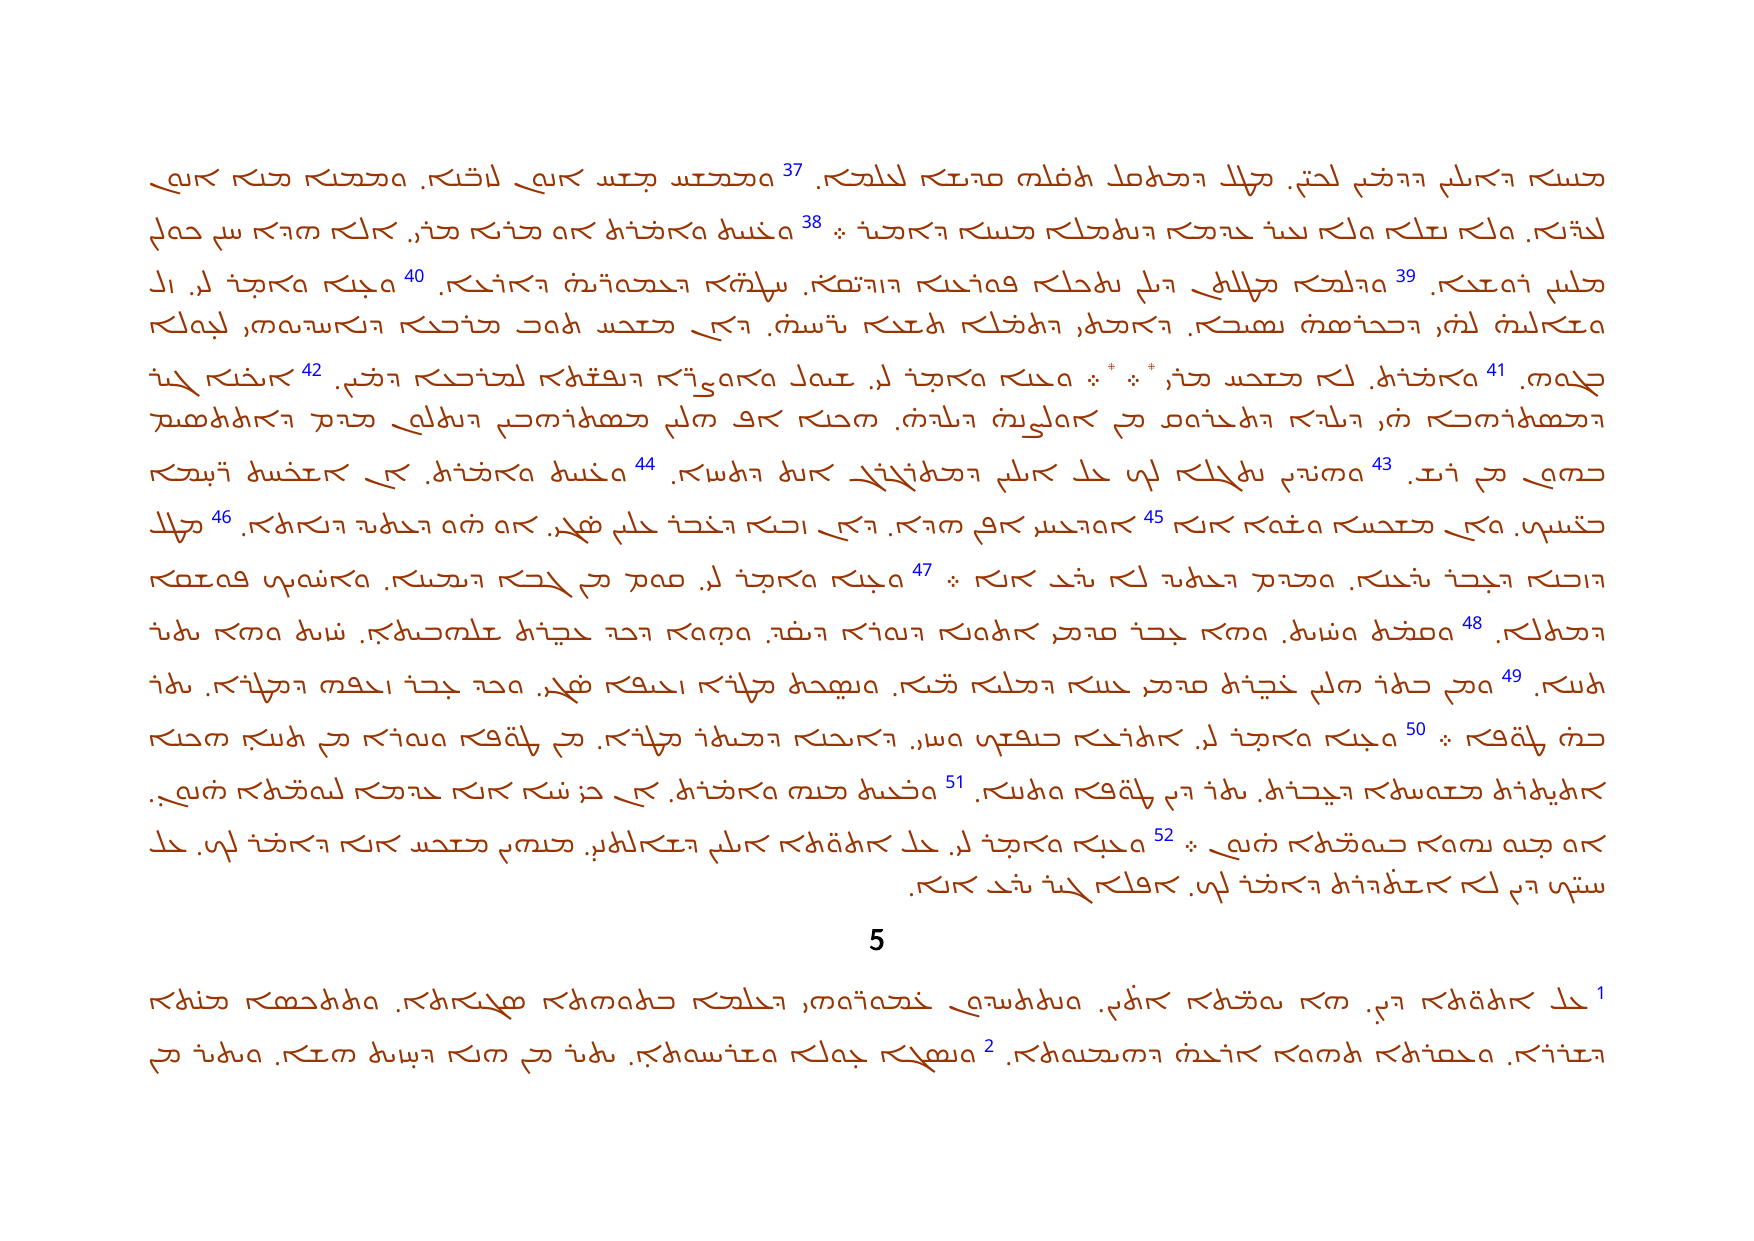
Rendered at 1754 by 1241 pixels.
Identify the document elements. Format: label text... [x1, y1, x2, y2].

text 1 ܥܠ ܐܬܘ̈ܬܐ ܕܝܢ̣܂ ܗܐ ܝܘܡ̈ܬܐ ܐܬ̇ܝܢ܂ ܘܢܬܬܚܕܘܢ ܥ̇ܡܘܖ̈ܘܗܝ ܕܥܠܡܐ ܒܬܘܗܬܐ ܣܓܝܐܬܐ܂ ܘܬܬܟܣܐ ܡܢ̇ܬܐ ܕܫܪܪܐ܂ ܘܥܩܪܬܐ ܬܗܘܐ ܐܪܥܗ̇ ܕܗܝܡܢܘܬܐ܂ 2 ܘܢܣܓܐ ܥ̣ܘܠܐ ܘܫܪܝܚܘܬܐ̣܂ ܝܬܝܪ ܡܢ ܗܢܐ ܕܚ̣ܙܝܬ ܗܫܐ܂ ܘܝܬܝܪ ܡܢ ܗ̇ܘ ܕܫܡ̣ܥܬ ܡܢ ܩܕܝܡ܂ 3 ܘܬܗܘܐ ܕܠܐ ܩܝ̇ܡܐ܂ ܘܕܠܐ ܡܬܕܝܫܐ ܐܪܥܐ ܗܕܐ ܕܚ̣ܙܝܬ ܕܡܡܠܟܐ ܗܫܐ܂ ܘܢܚܙܘܢܗ̇ ܠܐܪܥܐ ܗܕܐ ܟܕ ܚܪܒܐ܂ 4 ܐܢ ܕܝܢ ܢܬܠ ܠܟ ܡܪܝܡܐ ܚ̇ܙܝܐ̣܂ ܚ̇ܙܐ ܐܢܬ ܠܗ̇ܝ ܕܒܬܪ ܬܠܝܬܝܬܐ ܕܡܫܬܓܫܐ܂ ܘܢܬܚܙܐ ܡܢ ܫܠܝܐ ܫܡ̣ܫܐ ܒܠܠܝܐ܂ ܘܣܗܪܐ ܒܐܝܡܡܐ܂ 5 ܘܩܝܣܐ ܢ̇ܛܦ ܕܡܐ܂ ܘܟܐܦܐ ܬܬܠ ܩܠܗ̇܂ ܘܥܡ̈ܡܐ ܢܬܙܝܥܘܢ܂ ܘܐܐܖ̈ ܢܬܚܠܦܘܢ܂ 6 ܘܢܡܠܟ ܗܘ ܕܠܐ ܣܒ̇ܪܝܢ ܥܠܘܗܝ ܣܓܝܐ̈ܐ܂ ܘܦܪܚܬܐ ܬܫܢܐ܂ 7 ܘܝܡܐ ܕܣܕܘܡ ܢܥܒܕ ܢܘ̈ܢܐ ܣܓ̈ܝܐܐ܂ ܘܢܬܠ ܩܠܗ ܒܠܠܝܐ ܗ̇ܘ ܕܠܐ ܝܕ̇ܥܝܢ ܠܗ ܣ̈ܓܝܐܐ܂ ܘܟܠܗܘܢ ܢܫܡܥܘܢܗ̇܂ 8 ܘܦܚ̈ܬܐ ܢܬܥܒܕܘܢ ܒܕܘ̈ܟܝܬܐ ܣܓܝܐ̈ܬܐ܂ ܘܬܟܝܒܐܝܬ ܢܘܪܐ ܬܗܘܐ ܡܫܬܕܪܐ܂ ܘܚܝ̈ܘܬܐ ܕܕܒܪܐ ܢܫ̈ܢܝܢ ܡܢ ܐܬܪܗܝܢ܂ ܘܐܬ̈ܘܬܐ ܡܢ ܢܫ̈ܐ ܢܬܚ̈ܢܝܢ܂ ܢܬܝܠܕܘܢ ܓܝܪ ܥܘ̣̈ܠܐ ܟܕ ܠܐ ܡܫܡܠܝܢ܂ 9 ܘܒܡ̈ܝܐ ܚ̈ܠܝܐ ܢܫܬܟܚܘܢ ܡܠܝܚܐ܂ ܘܖ̈ܚ̇ܡܐ ܥܠ ܖ̈ܚܡ̇ܝܗܘܢ ܡܢ ܫܠܝܐ ܢܥܒܕܘܢ ܩܪܒܐ܂ ܘܬܬܟܣܐ ܗܝ̇ܕܝܢ ܚܟܡܬܐ܂ ܘܣܟܘܠܬܢܘܬܐ ܬܐܙܠ ܠܗ̇ ܠܐܘܨܖ̈ܝܗ̇ 10 ܠܘܬ ܣܓܝܐ̈ܐ ܘܠܐ ܬܫܬܟܚ܂ ܘܢܣܓܐ ܛܠܘܡܝܐ ܘܫܪܝܚܘܬܐ ܥܠ ܐܪܥܐ܂ 11 ܘܢܫܐ̇ܠ ܐܬܪܐ ܠܐ̇ܝܢܐ ܕܩܪܝܒ ܠܗ ܘܢܐܡܪ ܠܗ܂ ܕܠܡܐ ܥܒ̤ܪܬ ܥܠܝܟ ܙܕܝܩܘܬܐ܃ ܐܘ ܓܒܪܐ ܕܥ̇ܒܕ ܙܕܝܩܘܬܐ܂ ܘܗ̣ܘ ܕܝܢ ܐܬܪܐ ܢܟܦܘܪ܂ 12 ܘܢܗܘܐ ܒܗ̇ܘ ܙܒܢܐ܂ ܢܣܒܪܘܢ ܒ̇ܢܝ ܐܢܫܐ ܘܠܐ ܢܣܒܘܢ܂ ܘܢܠܐܘܢ ܘܠܐ ܢܫܟܚܘܢ܂ ܘܢܥܡܠܘܢ ܘܠܐ ܬܬܩܢ ܐܘܪܚܗܘܢ܂ 13 ܗܠܝܢ ܐܬܘ̈ܬܐ ܐܬܦܩܕ ܠܝ ܕܐܡ̇ܪ ܠܟ܂ ܘܐܢ ܕܝܢ ܬܨܠܐ ܬܘܒ ܘܬܒܥܐ ܐܝܟ ܕܗܫܐ܂ ܘܬܨܘܡ ܫܒܥܐ ܝܘܡ̈ܝܢ܂ ܫܡ̇ܥܬ ܕܪܘܪܒܢ ܡܢ ܗܠܝܢ܂ 14 ܘܐܬ̇ܬܥܝܪܬ܂ ܘܦܓܪܝ ܪܐ̇ܬ ܗܘܐ ܣ̇ܓܝ܂ ܘܢܦܫܝ ܠܐܝܐ ܗܘܬ ܐܝܟ ܕܬܦܘܩ܂ 15 ܘܐܚܕܢܝ ܡܠܐ̇ܟܐ ܗ̇ܘ ܕܡܡܠܠ ܒܝ܂ ܘܚܝܠܢܝ ܘܐܩܝܡܢܝ ܥܠ ܖ̈ܓܠܝ܀܀ ݊ 16 ܘܗ̣ܘܐ ܒܠܠܝܐ ܕܬܪܝܢ܂ ܘܐ̣ܬܐ ܠܘܬܝ ܦܣܠܛܐܝܠ ܪܝܫܗ ܕܥܡܐ܂ ܘܐܡ̣ܪ ܠܝ܂ ܐܝ̇ܟܐ ܗ̣ܘܝܬ܂ ܘܠܡܢܐ ܟܡܝܖ̈ܢ ܐ̈ܦܝܟ܂ 17 ܐܘ ܠܐ ܝܕ̇ܥ ܐܢܬ܂ ܕܐܢܬ ܗܘ ܕܐܬܗ̣ܝܡܢܬ ܥܠ ܐܝܣܪܝܠ ܒܐܬܪܐ ܕܫܒܝܬܗܘܢ܂ 18 ܩܘܡ ܗܟܝܠ ܘܐܟܘܠ ܠܚܡܐ ܩܠܝܠ܂ ܕܠܐ ܬܫܒܘܩ ܐܢܘܢ ܐܝܟ ܪܥ̇ܝܐ ܠܡܪ ܥܝܬܗ ܒܐܝ̣ܕܐ ܕܕܐ̈ܒܐ ܚ̈ܒܠܐ܂ 19 ܘܐܢܐ ܐܡ̇ܪܬ ܠܗ܂ ܙܠ ܠܟ ܡܢܝ ܘܠܐ ܬܬܩܪܒ ܨܐܕܝ ܥܕܡܐ ܠܫܒܥܐ ܝܘܡ̈ܝܢ ܘܗܝ̇ܕܝܢ ܬܐܬܐ ܠܘܬܝ ܘܐܫܡ̇ܥܟ ܡ̈ܠܐ܂ ܘܟܕ ܐܡ̇ܪܬ ܠܗ ܐܙ̣ܠ ܠܗ ܡܢ ܠܘܬܝ ܀ ܨܠܘܬܐ ܕܥܙܪܐ܂ 20 ܘܐܢܐ ܨܡ̇ܬ ܫܒܥܐ ܝܘܡ̈ܝܢ܂ ܟܕ ܡܬܬܢܚ ܗ̇ܘܝܬ ܘܒܟ̇ܐ̣ ܐܝܟ ܕܦܩܕܢܝ ܪܡܐܝܠ ܡܠܐܟܐ܂ 21 ܘܗ̣ܘܐ ܡܢ ܒܬܪ ܫܒܥܐ ܝܘ̈ܡܝܢ܂ ܘܗܐ ܬܘܒ ܡܚ̈ܫܒܬܗ ܕܠܒܝ ܐ̈ܠܨܢ ܗ̈ܘܝ ܠܝ ܣ̇ܓܝ܂ 22 ܘܢܣ̤ܒܬ ܢܦܫܝ ܪܘܚܐ ܕܒܘܝܢܐ܂ ܘܬܘܒ ܫ̇ܪܝܬ ܠܡܡܠܠܘ ܩܕܡ ܡܪܝܡܐ ܡ̈ܠܐ ܗܠܝܢ ܕܒܥܘܬܐ ܘܕܬܟܫܦܬܐ܂ 23 ܘܥ̇ܢܝܬ ܘܐܡ̇ܪܬ܂ ܐܘ ܡܪܝܐ ܡܪܝ܂ ܡܢ ܟܘܠܗܘܢ ܥܒ̈ܝܗ̇ ܕܐܪܥܐ ܘܐ̈ܝܠܢܝܗ̇ ܓܒܝܬ ܠܟ ܓܦܬܐ ܚܕܐ܂ 24 ܘܡܢ ܟܠܗܝܢ ܐܖ̈ܥܬܐ ܕܬܒܝܠ ܓ̣ܒܝܬ ܠܟ ܐܬܪܐܚܕ܂ 25 ܘܡܢ ܟܘܠܗܘܢ ܬܗ̈ܘܡܐ ܕܝܡܐ ܐܣܓܝܬ ܠܟ ܚܕ ܢܚܠܐ܂ ܘܡܢ ܟܘܠܗܘܢ ܗܒܒܐ ܕܬܒܝܠ ܓܒ̣ܝܬ ܠܟ ܗܒܒܐ ܚܕ ܘܡܢ ܟܠܗܝܢ ܡ̈ܕܝܢܬܐ ܕܐܬܒܢܝ ܩܕ̣ܫܬ ܠܟ ܠܨܗܝܘܢ܂ 26 ܘܡܢ ܟܘܠܗ̇ ܦܪܚܬܐ ܕܐܬܒ̤ܪܝܬ ܫܡ̣ܗܬ ܠܟ ܝܘܢܐ ܚܕܐ܂ ܘܡܢ ܟܠܗ̇ ܥܢܐ ܕܐܬܒ̤ܪܝܬ ܨܒ̣ܝܬ ܒܢܩܝܐ ܚܕܐ܂ 27 ܘܡܢ ܣܘܓܐܐ ܕܥܡ̈ܡܐ ܩ̣ܪܒܬ ܠܟ ܥܡܐ ܚܕ܂ ܘܢܡܘܣܐ ܗ̇ܘ ܕܐܬܒܚܪ ܡܢ ܟܠ̣܂ ܝܗ̣ܒܬ ܠܥܡܐ ܗ̇ܘ ܕܪܚ̣ܡܬ܂ 28 ܘܗܫܐ ܡܪܝܐ ܠܡܢܐ ܐܫܠ̣ܡܬ ܚܕ ܠܣܓ̈ܝܐܐ܂ ܘܒܣܪܬܝܗܝ ܠܚܕ ܥ̇ܩܪܐ ܝܬܝܪ ܡܢ ܣܓ̈ܝܐܐ܂ ܘܒ̣ܕܪܬ ܘܕ̣ܪܝܬ ܠܝܚܝܕܝܟ ܒܝܢܬ ܣ̈ܓܝܐܐ܂ 29 ܘܕ̇ܫܘ ܗܠܝܢ ܕܩܝ̇ܡܝܢ ܠܘܩܒܠ ܦܘ̈ܩܕܢܝܟ܂ ܠܐܝܠܝܢ ܕܗܝܡܢܘ ܒܕܝܬܩܐ ܕܝܠܟ܂ 30 ܘܐܢܕܝܢ ܡܣ̣ܢܐ ܣܢܝܬܝܗܝ ܠܥܡܟ܂ ܒܐܝ̈ܕܝܟ ܕܝܠܟ ܚܝܒ ܗܘܐ ܕܢܬܪܕܐ ܀ ܀ 31 ܘܡܢ ܒܬܪ ܕܡ̇ܠܠܬ ܡ̈ܠܐ ܗܠܝـ̣ܢ܂ ܐܫܬܠܚ ܠܘܬܝ ܡܠܐܟܐ ܗ̇ܘ ܕܐܫܬܠܚ ܗܘܐ ܠܘܬܝ ܒܠܠܝܐ ܕܥ̣ܒܪ 32 ܘܐܡ̣ܪ ܠܝ܂ ܨܘܬܝܢܝ ܥܙܪܐ ܘܐܫ̇ܡܥܟ܂ ܘܚܘܪ ܒܝ ܘܐܣܝܡ ܩܕܡܝܟ ܡ̈ܠܐ ܀ 33 ܘܥ̇ܢܝܬ ܘܐܡ̇ܪܬ ܠܗ ܡܠܠ ܡܪܝ܁܁ ܘܐܡ̣ܪ ܠܝ܂ ܣ̇ܓܝ ܐܬܬܙܝܥܬ ܥܠ ܐܝܣܪܝܠ܂ ܐܘ ܛܒ ܪܚܡܬܝܗܝ ܝܬܝܪ ܡܢ ܥܒ̇ܘܕܗ܂ 34 ܘܐܡ̇ܪܬ ܠܐ ܡܪܝ܁܁ ܐܠܐ ܡܚܫ ܗܘ ܚ̇ܫܬ ܘܡ̇ܠܠܬ܂ ܡܛܘܠ ܕܡܢܓ̈ܕܢ ܠܝ ܟܘ̈ܠܝܬܝ ܟܘܠ ܫܥܐ܂ ܕܒ̇ܥܐ ܐܢܐ ܕܐܕܪܟ ܓܙܪ ܕܝܢ̣ܐ ܕܡܪܝܡܐ܂ ܘܐܥ̇ܩܒ ܡܕܡ ܡܢ ܕܝܢ̣ܗ܂ 35 ܘܐܡ̣ܪ ܠܝ ܠܐ ܡܫܟܚ ܐܢܬ܂ ܘܐܡ̇ܪܬ ܠܗ ܡܛܠ ܡܢܐ ܡܪܝ ܠܐ ܡ̇ܨܠܐ ܐܢܐ܂ ܐܘ ܠܡܝܐ ܐܬ̣̇ܝܠܕܬ܂ ܘܠܡܢܐ ܠܐ ܗ̣ܘܐ ܠܝ ܡܪܒܥܗ̇ ܕܐܡܝ ܩܒܪܐ܂ ܕܠܐ ܐܚܙܐ ܥܡܠܗ ܕܝܥܩܘܒ ܘܠܐܘܬܗ ܕܙܪܥܗ ܕܐܝܣܪܝܠ ܀ ݊ ݊ 36 ܘܥܢ̣ܐ ܘܐܡ̣ܪ ܠܝ܂ ܡܢܝ ܠܝ ܐܝܠܝܢ ܕܥܕܟܝܠ ܠܐ ܐܬܘ܂ ܘܟ̇ܢܫ ܠܝ ܛܘ̈ܦܐ ܐܝܠܝܢ ܕܐܬܒܕܪ܂ ܘܐܘܪܩ ܠܝ ܗ̈ܒܒܐ ܕܝܒ̣ܫܘ܂ 37 ܘܦܬܚ ܠܝ ܐܘܨܖ̈ܐ ܕܐܚܝܕܝܢ܂ ܘܐܦܩ ܠܝ ܖ̈ܘܚܐ ܕܚܒܝܫܝܢ ܒܗܘܢ܂ ܘܚܘܢܝ ܕܡܘܬܐ ܕܦܖ̈ܨܘܦܐ ܐܝܠܝܢ ܕܥܕܟܝܠ ܠܐ ܚܙ̣ܝܬ܂ ܐܘ ܚܘܢܝ ܕܡܘܬܐ ܕܩܠܐ̣܂ ܘܗ̇ܝܕܝܢ ܐܘܕܥܟ ܥܠ ܥܡܠܐ ܘܙܒܢܐ ܕܒܥ̣ܝܬ ܕܬܚܙܐ ܀ 38 ܘܐܡ̇ܪܬ ܡܪܝܐ ܡܪܝ̣܂ ܡ̣ܢܘ ܕܡ̣ܨܐ ܕܢܕܥ ܐ̈ܢܝܢ ܠܗܠܝܢ܂ ܐܠܐ ܐܝ̇ܢܐ ܕܥܡ ܒܢܝ̈ܢܫܐ ܠܐ ܥܡ̇ܪ܂ 39 ܐܢܐ ܕܝܢ ܣܟܠܐ ܘܕܘ̇ܝܐ܂ ܐ̇ܝܟܢ ܡܫܟܚ ܐܢܐ ܕܐܡܪ ܥܠ ܐܝܠܝܢ ܕܫܐܠܬܢܝ܂ 40 ܘܐܡ̣ܪ ܠܝ܂ ܐܝܟ ܕܠܐ ܡܫܟܚ ܐܢܬ ܠܡܥܒܕ ܚܕܐ ܡܢ ܗܠܝܢ ܕܐܬܐܡܪ܂ ܗܟܢܐ ܠܐ ܡ̣ܣܐ ܐܢܬ ܕܬܫܟܚܝܘܗܝ ܠܕܝ̣ܢܝ ܐܘ ܠܫܘܠܡܐ ܕܚܘܒܐ܂ ܐܝ̇ܢܐ ܕܠܥܡܝ ܐܫܬܘܕܝܬ 41 ܘܐܡܪܬ܂ ܐܠܐ ܡܪܝ ܗܐ ܐܫ̇ܬܘܕܝܬ ܠܐܝܠܝܢ ܕܒܫܘܠܡܐ ܐܢܘܢ܂ ܘܡܢܐ ܢܥܒܕܘܢ ܐܝܠܝܢ ܕܡܢ ܩܕܡܝܢ ܐܢܘܢ܂ ܐܘ ܚܝܢ ܐܘ ܐܝܠܝܢ ܕܡܢ ܒܬܪܢ܂ 42 ܘܥ̣ܢܐ ܘܐܡ̣ܪ ܠܝ܂ ܠܟܠܝܠܐ ܕܡܝܬܗ ܠܕܝ̣ܢܝ܂ ܐܝܟ ܕܠܐ ܐܝܬ ܠܐܚܖ̈ܝܐ ܫܘܘܚܖ̈ܐ̣܂ ܗܟܢܐ ܐܦܠܐ ܠܩܕܡ̈ܝܐ ܩܘܕܡܐ܂ 43 ܘܥܢܝ̇ܬ ܘܐܡ̇ܪܬ܂ ܕܠܡܐ ܓܝܪ ܠܐ ܡܫܟܚ ܗ̇ܘܝܬ ܠܡܥܒܕ ܠܐܝܠܝܢ ܕܗܘܘ ܘܠܐܝܠܝܢ ܕܐܝܬܝܗܘܢ܂ ܘܠܐܝܠܝܢ ܕܗ̇ܘܝܢ ܐܟܚܕܐ܂ ܕܒܥܓܠ ܕܝ̣ܝܟ ܬܘܕܥ܂ 44 ܘܥ̣ܢܐ ܘܐܡ̣ܪ ܠܝ܂ ܠܐ ܡܣܬܪܗܒܐ ܒ̣ܪܝܬܐ̣ ܝܬܝܪ ܡܢ ܒܪܘܝܗ̇܂ ܘܐܠܐ ܠܐ ܛ̇ܥܢ ܗܘܐ ܥܠܡܐ ܠܐܝܠܝܢ ܕܗ̈ܘܝܢ ܗ̈ܘܝ ܒܗ ܐܟܚܕܐ܂ 45 ܘܬܘܒ ܥܢ̇ܝܬ ܘܐܡ̇ܪܬ܂ ܘܐܝܟ̇ܢܐ ܐܡܪܬ ܠܥܒ̣ܕܟ܂ ܕܡܚܝܘ ܬܚ̇ܝܗ̇ ܠܒ̣ܪܝܬܐ܂ ܗ̇ܝ ܕܐܬ̤ܒܪܝܬ ܡܢܟ ܐܟܚܕܐ܂ ܐܢ ܗܟܝܠ ܡܚܐ ܚ̈ܝܝܢ ܐܟܚܕܐ܂ ܘܡܣܝܒܪܐ ܒܪ̣ܝܬܐ܂ ܡܫܟܚܐ ܗܘܬ̇ ܐܦ ܗܫܐ ܕܬܣܝܒܪ ܐܢܘܢ ܠܐܝܠܝܢ ܕܗ̇ܘܝܢ ܐܟܚܕܐ܂ 46 ܘܥܢ̣ܐ ܘܐ̣ܡܪ ܠܝ܂ ܫܐܠ ܠܡܪܒܥܐ ܕܐܢܬܬܐ ܘܐܡ̣ܪ ܠܗ܂ ܕܐܢ ܥܣܪܐ ܥ̇ܠܕ ܐܢܬ܂ ܠܡܢܐ ܒܙܒܢ ܙܒܢ ܝ̇ܠܕ ܐܢܬ ܠܗܘܢ܂ ܒܥܝ ܗܟܝܠ ܡܢܗ ܐܝܟ ܕܢܬܠ ܐܢܘܢ ܠܥܣܖ̈ܬܝܗܘܢ܂ 47 ܘܐܡ̇ܪܬ ܕܠܐ ܡܫܟܚ ܡܪܝ܂ ܐܠܐ ܐܢ ܒܙܒܢ ܙܒܢ܂ 48 ܘܐܡ̣ܪ ܠܝ܂ ܐܦ ܐܢܐ ܝܗܒܬܗ̇ ܠܐܪܥܐ ܡܪܒܥܐ ܠܐܝܠܝܢ ܕܐ̇ܬܝܢ ܥܠܝܗ̇ ܒܙܒܢ ܙܒܢ܂ 49 ܐ̇ܝܟܢܐ ܓܝܪ ܕܝܠܘܕܐ ܠܐ ܝ̇ܠܕ܂ ܐܦ ܠܐ ܗ̇ܝ ܕܣܐܒܬ ܬܘܒ܂ ܗܟܢܐ ܐܦ ܐܢܐ ܐܬܩ̇ܢܬ ܠܥܠܡܐ ܕܒ̇ܪܝܬ܂ 50 ܘܫܐܠܬܗ ܘܐܡ̇ܪܬ܂ ܡܢ ܗܫܐ ܕܝܗ̣ܒܬ ܠܝ ܐܘܪܚܐ ܐܡ̇ܠܠ ܩܕܡܝܟ܂ ܗ̣ܝ ܐܡܢ ܨܗܝܘܢ ܕܐܡ̣ܪܬ ܠܝ ܥܠܝܗ̇܂ ܐܝܢ ܡܪܝ ܥܠܝܡܬܐ ܗܝ ܥܕܟܝܠ̣ ܐܘ ܡܢ ܟܕܘ ܩܪܝܒܐ ܗܝ ܠܣܝܒܘܬܐ܂ 51 ܘܥ̣ܢܐ ܘܐܡ̣ܪ ܠܝ܂ ܫܐ̇ܠ ܠܗ̇ܝ ܕܝܠܕܐ ܘܬܐܡܪ ܠܟ܂ 52 ܐܡ̣ܪ ܠܗ̇܂ ܡܛܠ ܡܢܐ ܐܝܠܝܢ ܕܝـ̇ܠܕܐ ܐܢܬܝ ܗܫܐ ܕܡ̇ܝܢ ܠܩܕܡ̈ܝܐ܂ ܐܠܐ ܒܨܝܪܝܢ ܐܢܘܢ ܒܪܒܘܬܐ܂ 53 ܘܬܐܡܪ ܠܟ ܐܦ ܗ̣ܝ܂ ܕܐܚܖ̈ܢܐ ܐܢܘܢ ܐܝܠܝܢ ܕܒܚܝܠܐ ܕܥܠܝܡܘܬܐ ܐܬܝܠܕܘ܂ ܘܐܚܖ̈ܢܐ ܐܢܘܢ ܗܠܝܢ ܕܒܣܝܒܘܬܐ ܡܬܝܠܕܝ̇ܢ ܡܐ ܕܒܨ̇ܪ ܡܪܒܥܐ܂ 54 ܚܘܪ ܐܦ ܐܢܬ ܘܚܙܝ ܕܒܨܝܪܝܢ ܐܢܬܘܢ ܗܘ ܒܪܒܘܬܐ ܡܢ ܗ̇ܢܘܢ ܕܡܢ ܩܕܡܝܟܘܢ܂ 55 ܐܦ ܐܝܠܝܢ ܕܡܢ ܒܬܪܟܘܢ ܐܬ̇ܝܢ ܗܘ̇ܝܢ ܒܨܝܪ ܝܬܝܪ ܡܢܟܘܢ܂ ܡܛܠ ܕܡܢ ܟܕܘ ܣܐ̤ܒܬ ܠܗ̇ ܒ̣ܪܝܬܐ ܘܥܘܙܐ ܕܥܠܝܡܘܬܗ̇ ܥ̣ܒܪ ܠܗ܂ 56 ܘܥ̇ܢܝܬ ܘܐܡܪܬ܂ ܒܥ̇ܐ ܐܢܐ ܡܢܟ ܡܪܝ ܐܢ ܐܫܟܚ̇ܬ ܖ̈ܚ̣ܡܐ ܩܕܡܝܟ̣܂ ܐܘܕܥܝܗܝ ܠܥܒ̣ܕܟ ܕܒܝܕ ܡܢ̇ܘ ܦܩ̇ܕ ܐܢܬ ܒ̣ܪܝܬܟ܂ [148, 971, 1606, 1077]
text 5 [148, 920, 1606, 958]
text 1 ܘܥ̣ܢܐ ܡܠܐܟܐ ܕܐܫܬܠܚ ܠܘܬܝ ܕܫܡܗ ܐܘܪܐܝܠ 2 ܘܐܡ̣ܪ ܠܝ܂ ܡܙܥ ܙܥ ܠܒܟ ܒܥܠܡܐ ܗܢܐ܂ ܘܕܬܕܪܟ ܗܘ ܨ̣ܒܝܬ ܐܘܪܚܗ ܕܡܪܝܡܐ ܀ 3 ܘܥ̇ܢܝܬ ܘܐܡܪܬ ܐܝܢ ܡܪܝ ݊ ܘܬܘܒ ܥ̣ܢܐ ܘܐܡ̣ܪ ܠܝ܂ ܬܠܬ ܐܘܖ̈ܚܢ ܐ̇ܫܬܕܪܬ ܕܐ̇ܚܘܝܟ܁ ܘܬܠܬܐ ܡ̈ܬܠܝܢ ܕܐ̇ܣܝܡ ܩܕܡܝܟ܂ 4 ܗܠܝܢ ܕܐܢ ܬܚܘܝܢܝ ܚܕܐ ܡܢܗܝ̣ܢ܂ ܐܚ̇ܘܝܟ ܐܦ ܐܢܐ̇܂ ܐܘܪܚܐ ܗ̇ܝ ܕܡܬܪܓܪܓܬ ܕܬܚܙܐ܂ ܘܡܠܦ ܐ̇ܢܐ ܠܟ ܕܡܛܠ ܡܢܐ ܠܒܐ ܒܝ̣ܫܐ܂ 5 ܘܥ̇ܢܝܬ ܘܐܡ̇ܪܬ܂ ܡܠܠ ܡܪܝ ܀ ݊ ܘܥ̣ܢܐ ܘܐ̣ܡܪ ܠܝ܂ ܙܠ ܬܩܘܠ ܠܝ ܡܬܩܠܐ ܕܢܘܪܐ܂ ܐܘ ܐܟܝܠ ܠܝ ܣܐܬܐ ܕܪܘܚܐ܂ ܐܘ ܩܪܝ ܠܝ ܠܝܘܡܐ ܕܥ̣ܒܪ܂ 6 ܘܐܡ̇ܪܬ ܠܗ܂ ܡ̣̇ܢܘ ܡܢ ܝܠـܝ̈ܕܐ ܡܫܟܚ ܕܢܥܒܕ ܗܠܝܢ ܕܐܡ̣ܪܬ܂ ܠܝ ܕܝܠܝ ܡܪܝ܈ ܬܫܐܠ ܗܠܝܢ ܟܘܠܗܝܢ̣܂ ܀ 7 ܘܐܡ̣ܪ ܠܝ܂ ܐܠܘ ܫܐܠܬܟ ܗ̇ܘܝܬ ܘܐ̇ܡܪܬ ܠܟ܂ ܕܟܡܐ ܐܘܨܖ̈ܐ ܐܝܬ ܒܠܒܗ ܕܝܡܐ܃ ܐܘ ܟܡܐ ܡܒ̈ܘܥܐ ܐܝܬ ܒܪܝܫܗ ܕܬܗܘܡܐ܃ ܐܘ ܟܡܐ ܫܒ̈ܝܠܝܢ ܐܝܬ ܠܥܠ ܡܢ ܪܩܝܥܐ܃ ܐܘܐܝܠܝܢ ܐܢܘܢ ܡܦ̈ܩܢܝܗ ܕܫܝܘܠ܃ ܐܘ ܐܝܠܝܢ ܐ̈ܢܝܢ ܐܘܖ̈ܚܬܗ ܕܦܪܕܝܣܐ̣܂ 8 ܐܡ̇ܪ ܗ̣ܘܝܬ ܠܝ̣ ܕܠܬܗܘܡܐ ܠܐ ܢܚ̇ܬܬ܂ ܐܦ ܠܐ ܠܫܝܘܠ ܥܕܟܝܠ ܠܐ ܢܚ̇ܬܬ܂ ܐܦ ܠܐ ܠܫܡܝܐ ܡܢ ܝܘܡ̈ܝ ܣ̇ܠܩܬ܂ 9 ܗܫܐ ܕܝܢ ܠܐ ܫܐ̇ܠܬܟ ܥܠ ܗܠܝܢ܂ ܐܠܐ ܥܠ ܢܘܪܐ ܘܪܘܚܐ ܘܝܘܡܐ܂ ܐܝܠܝܢ ܕܒܗܘܢ ܥܒ̣ܕܬ܂ ܘܐܝܠܝܢ ܕܠܒܪ ܡܢܗܘܢ ܠܐ ܡܫܟܚ ܐܢܬ ܕܬܗܘܐ܂ ܘܠܐ ܐܡ̣ܪܬ ܠܝ ܥܠܝܗܘܢ ܀ 10 ܘܐܡ̣ܪ ܠܝ܂ ܐܢܬ ܠܐܝܠܝܢ ܕܪܒ̇ܝܢ ܥܡܟ ܠܐ ܡܫܟܚ ܐܢܬ ܠܡܕܥ̣܂ 11 ܘܐܝ̇ܟܢܐ ܡܫܟܚ ܡܐܢܟ ܠܡܚܕ ܐܘܪܚܗ ܕܡܪܝܡܐ܂ ܡܛܠ ܕܒܡܕܡ ܕܠܐ ܡܬܕܪܟ̣܂ ܐܬ̣ܒܪܝܬ ܐܘܪܚܗ ܕܡܪܝܡܐ܂ ܘܠܐ ܡ̣ܨܐ ܐܝ̇ܢܐ ܕܡܬܚܒܠ ܒܥܠܡܐ ܕܡܬܚܒܠ܂ ܕܢܕܐ ܐܘܪܚܗ ܕܗ̇ܘ ܕܠܐ ܡܬܚܒܠ ܀ ܘܟܕ ܫܡ̇ܥܬ ܗܠܝ̣ܢ܂ ܢܦ̇ܠܬ ܥܠ ܐ̈ܦܝ 12 ܘܐܡ̇ܪܬ ܠܗ܂ ܛܒ ܗܘܐ ܠܢ ܐܠܘ ܠܐ ܐܬ̣ܝܢ܂ ܐܘ ܕܟܕ ܐܬܝܢܢ ܚܝܝܢ ܚܢܢ ܒܪܘܫܥܐ܂ ܘܚ̇ܫܝܢ ܚܢܢ ܘܠܐ ܝܕܥ̇ܝܢܢ̇܂ ܕܡܛܠ ܡܢܐ ܚ̇ܫܝܢܢ ܀ 13 ܘܥ̣ܢܐ ܘܐܡ̣ܪ ܠܝ܂ ܡܐܙ̣ܠ ܐܙ̣ܠܘ ܥܒ̈ܐ ܕܩܝ̈ܣܐ ܕܦܩܥܬܐ܂ ܘܐܬܚܫܒܘ ܡܚܫܒܬܐ 14 ܘܐܡ̣ܪܘ܂ ܬܘ ܢܐܙܠ ܢܥܒܕ ܩܪܒܐ ܥܡ ܝܡܐ܂ ܕܢܪܚܩ ܡܢ ܩܕܡ̈ܝܢ܂ ܘܢܥܒܕ ܠܢ ܥܒܐ ܐܚܪܢܐ܂ 15 ܐܦ ܓ̈ܠܠܘܗܝ ܕܝܡܐ ܗܟܘܬ ܐܬܚܫܒܘ ܡܚܫܒܬܐ ܘܐܡ̣ܪܘ܂ ܬܘ ܢܣܩ ܢܥܒܕ ܩܪܒܐ ܥܡ ܥܒܐ ܕܦܩܥܬܐ܂ ܡܛܠ ܕܐܦ ܬܡܢ ܢܥܒܕ ܠܢ ܐܬܪܐ ܐܚܪܢܐ܂ 16 ܘܗܘܬ ܡܚܫܒܬܗ ܕܥܒܐ ܠܣܪܝܩܘܬܐ܂ ܐܬܬ ܓܝܪ ܢܘܪܐ ܘܐ̣ܟܠܬܗ 17 ܘܗܘܬ ܐܦ ܡܚܫܒܬܐ ܕܓ̈ܠܠܘܗܝ ܕܝܡܐ܂ ܩܡ ܓܝܪ ܚ̇ܠܐ ܘܟܠ̣ܐ ܐܢܘܢ܂ 18 ܐܠܘ ܗܟܝܠ ܗܘ̣ܝܬ ܕܝܢ̇ܗܘܢ ܕܗ̇ܢܘܢ̣܂ ܠܐ̇ܝܢܐ ܡܢܗܘܢ ܡܙܟܐ ܗ̣ܘܝܬ̣ ܘܠܐܝ̇ܢܐ ܡܚܝܒ ܗܘ̣ܝܬ܂ 19 ܘܥ̇ܢܝܬ ܘܐܡ̇ܪܬ܂ ܬܖ̈ܝܣܘܢ ܡܚܫܒܬܐ ܣܪܝܩܬܐ ܐܬܚܫܒܘ܂ ܐܪܥܐ ܓܝܪ ܐܬܝܣ̤ܒܬ ܠܥܒܐ܂ ܘܐܬܪܐ ܕܝܡܐ ܕܢܛܥܢ ܓ̈ܠܠܘܗܝ ܀ ܀ 20 ܘܥ̣ܢܐ ܘܐܡ̣ܪ ܠܝ܂ ܫܦܝܪ ܕܢܬ̣܂ ܘܠܡܢܐ ܠܐ ܕܢ̣ܬ ܢܦܫܟ܂ 21 ܐܝܟ̇ܢܐ ܓܝܪ ܕܐܪܥܐ ܠܥܒܐ ܝܗܝܒܐ܃ ܘܐܬܪܐ ܕܝܡܐ ܕܢܛܥܢ ܓܠܠܘ̈ܗܝ̣܂ ܗܟܢܐ ܐܦ ܐܝܠܝܢ ܕܥܠ ܐܪܥܐ ܥܡ̇ܪܝܢ̇܂ ܡܕܡ ܕܥܠ ܐܪܥܐ ܗܘ ܒܠܚܘܕ ܡܫܟܚܝܢ ܕܢܕܥܘܢ܂ ܘܐܝ̇ܢܐ ܕܠܥܠ ܡܢ ܫܡܝܐ̣ ܡܕܡ ܕܠܥܠ ܡܢ ܫܡܝܐ܂ 22 ܘܥ̇ܢܝܬ ܘܐܡ̇ܪܬ܂ ܒܥ̇ܐ ܐܢܐ ܡܢܟ ܡܪܝ̣܂ ܠܡܢܐ ܡܪܝ ܐܬܝܗܒ ܠܝ ܡܕܥܐ ܠܡܬܚܫܒܘ܂ 23 ܠܐ ܓܝܪ ܨ̇ܒܝܬ ܕܐܫܐܠ ܥܠ ܐܘܖ̈ܚܬܐ ܕܠܥܠ܂ ܐܠܐ ܥܠ ܐܝܠܝܢ ܕܥ̇ܒܖ̈ܢ ܥܠܝܢ ܒܟܠܝܘܡ܂ ܡܛܠ ܕܐܝܣܪܝܠ ܐܬܝܗܒ ܠܥܡܡ̈ܐ܂ ܘܥܡܐ ܕܐܚ̣ܒܬ ܐܬܝܗܒ ܠܫܒ̈ܛܐ ܖ̈ܫܝܥܐ܂ ܘܢܡܘܣܐ ܩܕܝܫܐ ܕܐܒܗ̈ܬܢ ܐܬܒ̇ܛܠ ܠܗ܂ ܘܕܝ̈ܬܩܣ ܕܐܬܟܬܒ ܠܐ ܐܝܬܝܗܝܢ܂ 24 ܘܥܒ̇ܪܝܢܢ ܡܢ ܥܠܡܐ ܐܝܟ ܩܡ̈ܨܐ܂ ܘܚ̇ܝܢܢ ܐܝܟ ܗܒܠܐ܂ ܐܦ ܠܐ ܫ̇ܘܝܢܢ ܕܢܗܘܘܢ ܥܠܝܢ ܖ̈ܚܡ̣ܐ܂ 25 ܐܠܐ ܡܢܐ ܢܥܒܕ ܠܗ ܠܫܡܗ ܪܒܐ ܕܐܬܩܪܝ ܥܠܝܢ܂ ܥܠ ܗܠܝܢ ܫܐ̇ܠܬ܂ 26 ܘܥܢ̣ܐ ܘܐܡ̣ܪ ܠܝ܂ ܐܢ ܬܗܘܐ ܬܚܙܐ܂ ܘܐܢ ܬܣܓܐ ܬܐܚܐ̣ ܬܬܕܡܪ܂ ܡܛܠ ܕܡܣܬܪܗܒ ܥܠܡܐ ܕܢܥܒܪ܂ 27 ܕܠܐ ܡܣܝܒܪ ܕܢܛܥܢ ܡܕܡ ܕܡܠܝܟ ܠܙܕܝ̈ܩܐ܂ ܡܛܠ ܕܬܐܢ̈ܚܬܐ ܡܠܐ ܥܠܡܐ ܗܢܐ܂ ܘܟܘܖ̈ܗܢܐ ܣܓܝܐ̈ܐ܂ 28 ܐܙܕܪ̣ܥܬ ܓܝܪ ܒܝܫ̣ܬܐ ܗ̇ܝ ܕܫܐܠܬܢܝ ܥܠܝܗ̇܂ ܘܠܐ ܥܕܟܝܠ ܐܬ̣ܐ ܐܕܪܗ̇܂ 29 ܐܠܐ ܗܟܝܠ ܢܬܚܨܕ ܡܕܡ ܕܐܙܕܪܥ ܘܢܫܢܐ ܐܬܪܐ܂ ܐܝ̇ܟܐ ܕܐܙܕ̤ܪܥܬ ܒܝ̣ܫܬܐ̣܂ ܠܐ ܐܬ̇ܝܐ ܐܪܥܐ ܐܝ̇ܟܐ ܕܐܙܕ̤ܪܥܬ ܛ̇ܒܬܐ܂ 30 ܡܛܠ ܕܦܪܕܬܐ ܗܘ ܚܕܐ ܕܙܪܥܐ ܕܒܝ̣ܫܬܐ ܐܙܕܪܥ ܒܠܒܗ ܕܐܕܡ܂ ܡܢ ܪܝܫ ܘܟܡܐ ܦܐܖ̈ܐ ܕܪܘܫܥܐ ܐܘܠܕ܂ ܥܕܡܐ ܠܗܫܐ܂ ܘܢܐܠܕ ܥܕܡܐ ܕܢܐܬܐ ܐܕܪܐ܂ 31 ܦܚܡ ܗܟܝܠ ܐܢܬ ܒܢܦܫܟ ܘܚܙܝ܂ ܕܦܪܕܬܐ ܚܕܐ ܕܙܪܥܐ ܕܒܝ̣ܫܬܐ ܕܐܙܕܪܥ ܟܡܐ ܦܐܖ̈ܐ ܕܪܘܫܥܐ ܥܒ̣ܕ܂ 32 ܐܡܬܝ ܗܟܝܠ ܕܢܙܕ̇ܪܥܘܢ ܫܢ̈ܢܐ ܕܛ̇ܒ̈ܬܐ ܕܠܝܬ ܠܗܘܢ ܡܢܝܢܐ̣܂ ܐܝ̇ܢܐ ܐܕܪܐ ܥܬܝܕܝܢ ܕܢܥܒܕܘܢ܂ 33 ܘܥ̇ܢܝܬ ܘܐܡܪܬ܂ ܥܕܡܐ ܠܐܡܬܝ ܘܐܡܬܝ ܗܠܝܢ܂ ܡܛܘܠ ܕܙܥܘܖ̈ܝܢ ܐ̈ܢܝܢ ܘܒܝ̈ܫܢ ܫ̈ܢܝܢ ܀ 34 ܘܥ̣ܢܐ ܘܐ̣ܡܪ ܠܝ܂ ܠܐ ܡܣܬܪܗܒ ܐܢܬ ܝܬܝܪ ܡܢ ܡܪܝܡܐ܂ ܐܢܬ ܓܝܪ ܡܣܬܪܗܒ ܐܢܬ ܡܛܠ ܢܦܫܟ܂ ܡܪܝܡܐ ܕܝܢ ܡܛܠ ܣܓܝܐ̈ܐ܂ 35 ܠܐ ܗܘܐ ܓܝܪ ܥܠ ܗܠܝܢ ܫܐ̇ܠ ܗܘ̈ܝ ܢܦܫ̈ܬܗܘܢ ܕܙܕܝ̈ܩܐ ܒܐܘܨܖ̈ܝܗܝܢ܂ ܘܐܡ̣ܪ ܕܥܕܡܐ ܠܐܡܬܝ ܐܝ̇ܬܝܢ ܗܪܟܐ܂ ܘܐܡܬܝ ܐܕܪܗ ܕܐܓܪܢ ܀ 36 ܘܥ̣ܢܐ ܪܡ̇ܐܝܠ ܡܠܐܟܐ ܘܐܡ̣ܪ ܠܗ̈ܝܢ܂ ܥܕܡܐ ܕܢܬܡܠܐ ܡܢܝܢܐ ܕܐܝܠܝܢ ܕܕܡ̇ܝܢ ܠܟܝ̈ܢ܂ ܡܛܠ ܕܡܬܩܠ ܬܩ̇ܠܗ ܩܕܝܫܐ ܠܥܠܡܐ܂ 37 ܘܡܡܫܚ ܡ̣ܫܚ ܐܢܘܢ ܠܙܒ̈ܢܐ܂ ܘܡܡܢܐ ܡܢܐ ܐܢܘܢ ܠܥܕ̈ܢܐ܂ ܘܠܐ ܢܫܠܐ ܘܠܐ ܢܥܝܪ ܥܕܡܐ ܕܢܬܡܠܐ ܡܢܝܢܐ ܕܐܡܝܪ ܀ 38 ܘܥ̇ܢܝܬ ܘܐܡ̇ܪܬ ܐܘ ܡܪܝܐ ܡܪܝ܂ ܐܠܐ ܗܕܐ ܚܢܢ ܟܘܠܢ ܡܠܝܢܢ ܪܘܫܥܐ܂ 39 ܘܕܠܡܐ ܡܛܠܬܢ ܕܝܠܢ ܢܬܟܠܐ ܦܘܪܥܢܐ ܕܙܕܝ̈ܩܐ̇܂ ܚܛܗ̈ܐ ܕܥܡܘܖ̈ܝܗ̇ ܕܐܪܥܐ܂ 40 ܘܥ̣ܢܐ ܘܐܡ̣ܪ ܠܝ܂ ܙܠ ܘܫܐܠܝܗ̇ ܠܗ̇ܝ ܕܒܟܪܣܗ̇ ܢܣܝܒܐ܂ ܕܐܡܬܝ ܕܬܡ̇ܠܐ ܬܫܥܐ ܝܖ̈ܚܝܗ̇܂ ܕܐܢ ܡܫܟܚ ܬܘܒ ܡܪܒܥܐ ܕܢܐܚܕܝܘܗܝ ܠܥ̣ܘܠܐ ܒܓܘܗ܂ 41 ܘܐܡ̇ܪܬ܂ ܠܐ ܡܫܟܚ ܡܪܝ ݊ ܀ ݊ ܀ ܘܥܢܐ ܘܐܡ̣ܪ ܠܝ܂ ܫܝܘܠ ܘܐܘܨܖ̈ܐ ܕܢܦܫ̈ܬܐ ܠܡܪܒܥܐ ܕܡ̇ܝܢ܂ 42 ܐܝܟ̇ܢܐ ܓܝܪ ܕܡܣܬܪܗܒܐ ܗ̇ܝ ܕܝܠܕܐ ܕܬܥܪܘܩ ܡܢ ܐܘܠܨܢܗ̇ ܕܝܠܕܗ̇܂ ܗܟܢܐ ܐܦ ܗܠܝܢ ܡܣܬܪܗܒܝܢ ܕܢܬܠܘܢ ܡܕܡ ܕܐܬܬܣܝܡ ܒܗܘܢ ܡܢ ܪܝܫ܂ 43 ܘܗܝ̇ܕܝܢ ܢܬܓܠܐ ܠܟ ܥܠ ܐܝܠܝܢ ܕܡܬܪܓܪܓ ܐܢܬ ܕܬܚܙܐ܂ 44 ܘܥ̇ܢܝܬ ܘܐܡ̇ܪܬ܂ ܐܢ ܐܫܟ̇ܚܬ ܖ̈ܚ̣ܡܐ ܒܥ̈ܝܢܝܟ܂ ܘܐܢ ܡܫܟܚܐ ܘܫ̇ܘܐ ܐܢܐ 45 ܐܘܕܥܝܢܝ ܐܦܢ ܗܕܐ܂ ܕܐܢ ܙܒܝܐ ܕܥ̇ܒܪ ܥܠܝܢ ܣ̇ܓܝ܂ ܐܘ ܗ̇ܘ ܕܥܬܝܕ ܕܢܐܬܐ܂ 46 ܡܛܠ ܕܙܒܢܐ ܕܥ̣ܒܪ ܝܕ̇ܥܢܐ܂ ܘܡܕܡ ܕܥܬܝܕ ܠܐ ܝܕ̇ܥ ܐܢܐ ܀ 47 ܘܥ̣ܢܐ ܘܐܡ̣ܪ ܠܝ܂ ܩܘܡ ܡܢ ܓܒܐ ܕܝܡܝܢܐ܂ ܘܐܚ̇ܘܝܟ ܦܘܫܩܐ ܕܡܬܠܐ܂ 48 ܘܩܡ̇ܬ ܘܚ̇ܙܝܬ܂ ܘܗܐ ܥ̣ܒܪ ܩܕܡܝ ܐܬܘܢܐ ܕܢܘܪܐ ܕܝܩ̇ܕ܂ ܘܗ̣ܘܐ ܕܟܕ ܥܒ̤ܪܬ ܫܠܗܒܝܬܐ̣܂ ܚ̇ܙܝܬ ܘܗܐ ܝܬܝܪ ܬܢܢܐ܂ 49 ܘܡܢ ܒܬܪ ܗܠܝܢ ܥ̇ܒ̤ܪܬ ܩܕܡܝ ܥܢܢܐ ܕܡܠܝܐ ܡ̈ܝܐ܂ ܘܢܣ̤ܟܬ ܡܛܪܐ ܙܥܝܦܐ ܣ̇ܓܝ܂ ܘܟܕ ܥ̣ܒܪ ܙܥܦܗ ܕܡܛܪܐ܂ ܝܬܪ ܒܗ̇ ܛܘ̈ܦܐ ܀ 50 ܘܥ̣ܢܐ ܘܐܡ̣ܪ ܠܝ܂ ܐܬܪܥܐ ܒܢܦܫܟ ܘܚܙܝ܂ ܕܐܝܟܢܐ ܕܡܝܬܪ ܡܛܪܐ܂ ܡܢ ܛܘ̈ܦܐ ܘܢܘܪܐ ܡܢ ܬܢܢܐ̣ ܗܟܢܐ ܐܬܝ̤ܬܪܬ ܡܫܘܚܬܐ ܕܥ̤ܒܪܬ܂ ܝܬܪ ܕܝܢ ܛܘ̈ܦܐ ܘܬܢܢܐ܂ 51 ܘܒ̇ܥܝܬ ܡܢܗ ܘܐܡ̇ܪܬ܂ ܐܢ ܟܝ̇ ܚ̇ܝܐ ܐܢܐ ܥܕܡܐ ܠܝܘܡ̈ܬܐ ܗ̇ܢܘܢ̣܂ ܐܘ ܡ̣ܢܘ ܢܗܘܐ ܒܝܘܡ̈ܬܐ ܗ̇ܢܘܢ ܀ 52 ܘܥܢ̣ܐ ܘܐܡ̣ܪ ܠܝ܂ ܥܠ ܐܬܘ̈ܬܐ ܐܝܠܝܢ ܕܫܐܠܬܢܝ̣܂ ܡܢܗܝܢ ܡܫܟܚ ܐܢܐ ܕܐܡ̇ܪ ܠܟ܂ ܥܠ ܚܝܝ̈ܟ ܕܝܢ ܠܐ ܐܫܬ̇ܕܪܬ ܕܐܡ̇ܪ ܠܟ܂ ܐܦܠܐ ܓܝܪ ܝܕ̇ܥ ܐܢܐ܂ [148, 148, 1606, 907]
